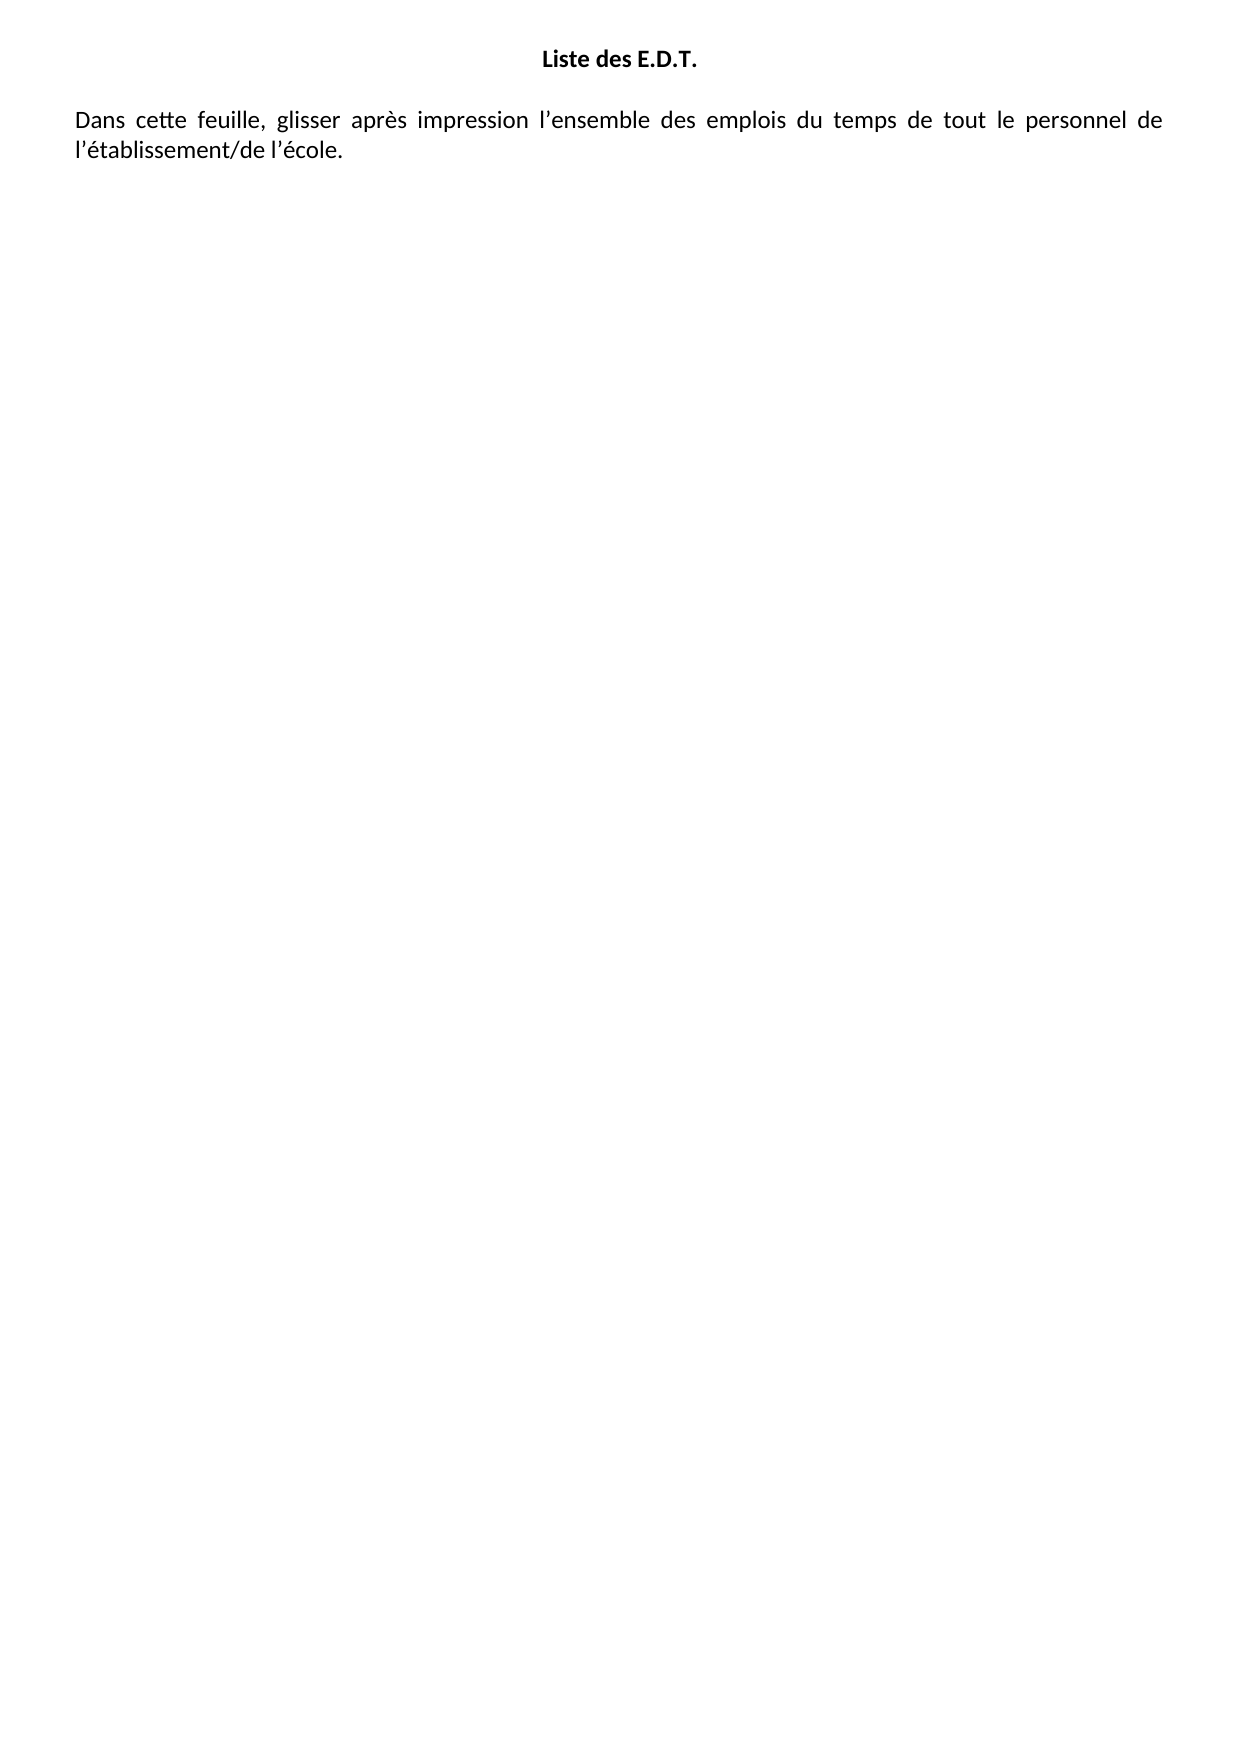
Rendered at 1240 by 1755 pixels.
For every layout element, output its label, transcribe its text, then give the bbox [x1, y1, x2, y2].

text Dans cette feuille, glisser après impression l’ensemble des emplois du temps de tout le personnel de l’établissement/de l’école. [75, 104, 1164, 165]
text Liste des E.D.T. [75, 43, 1164, 73]
